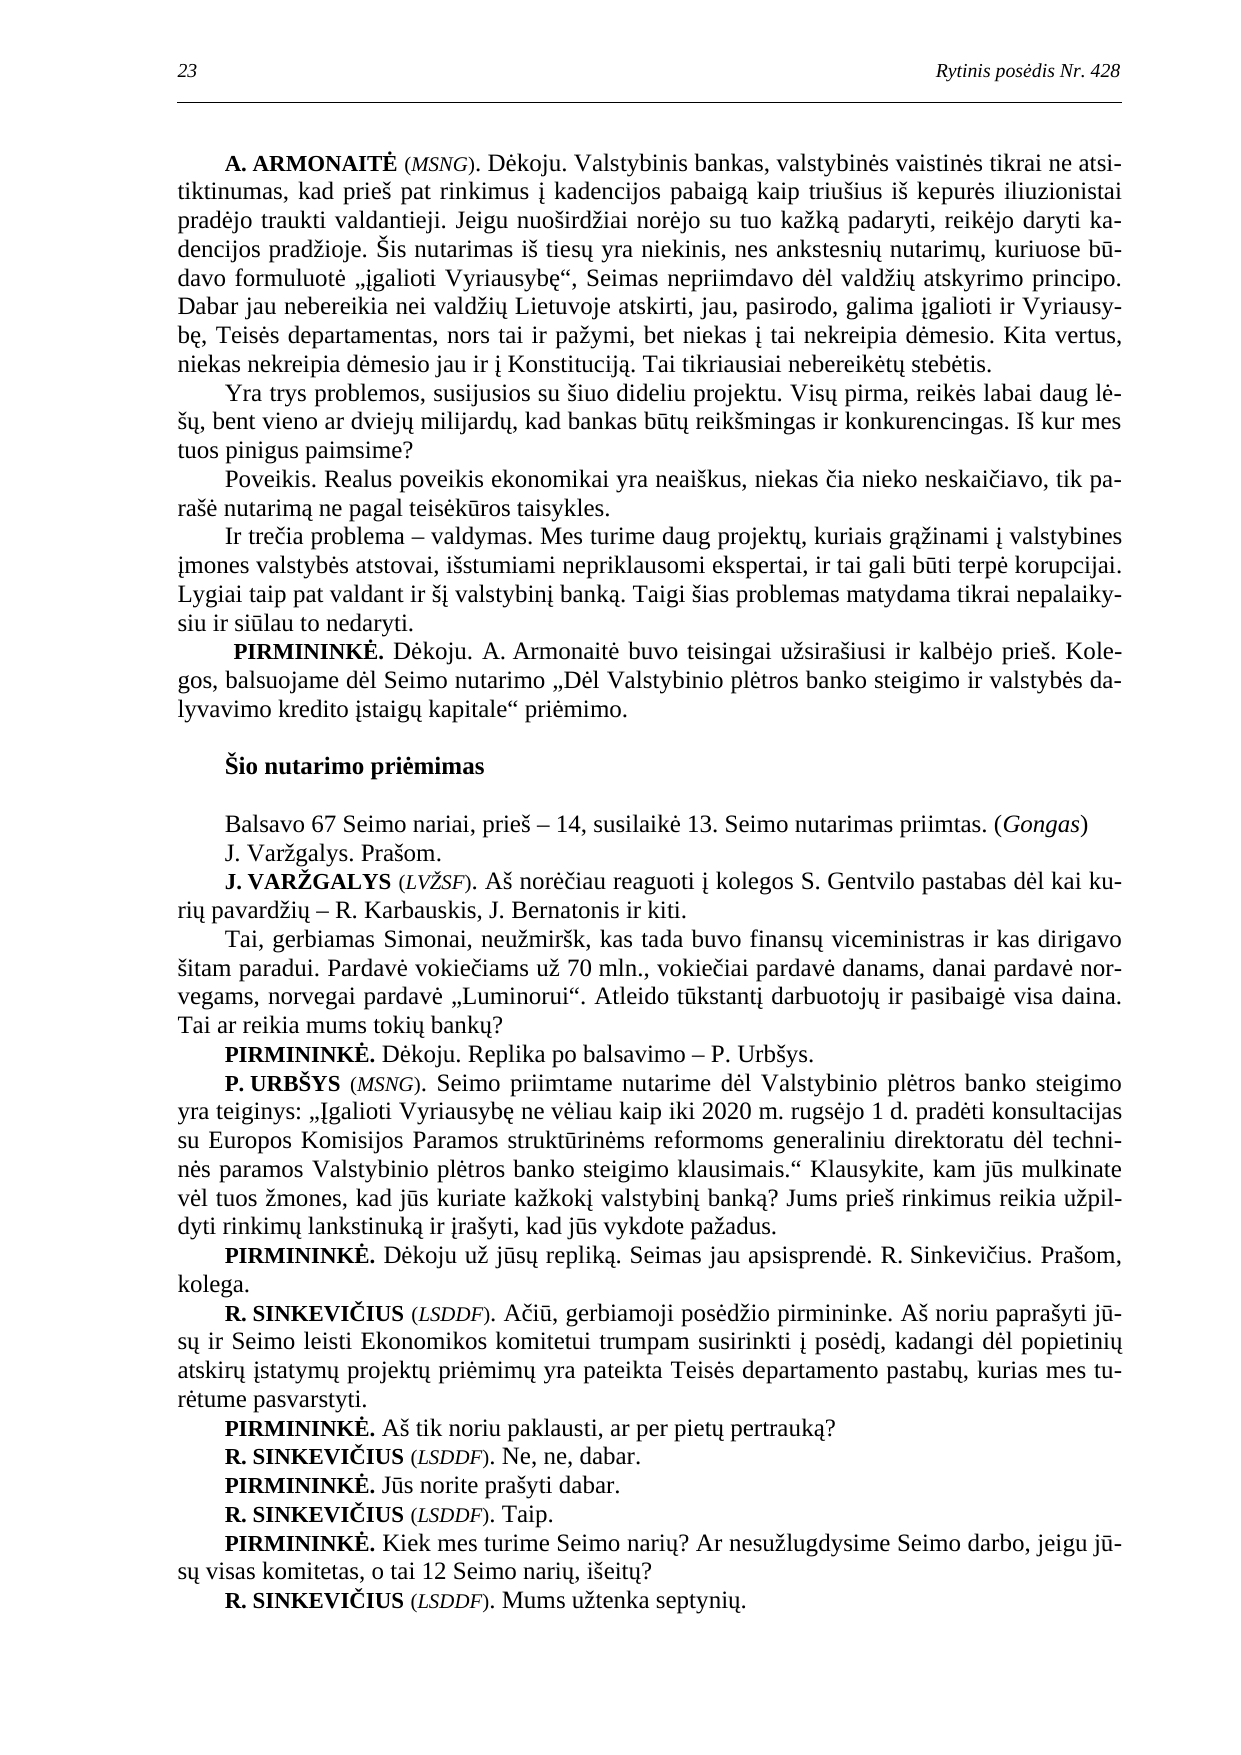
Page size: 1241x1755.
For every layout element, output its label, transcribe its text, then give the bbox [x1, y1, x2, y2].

text PIRMININKĖ. Jūs no­ri­te pra­šy­ti da­bar. [177, 1470, 1122, 1499]
text J. VARŽGALYS (LVŽSF). Aš no­rė­čiau re­a­guo­ti į ko­le­gos S. Gent­vi­lo pa­sta­bas dėl kai ku­rių pa­var­džių – R. Kar­baus­kis, J. Ber­na­to­nis ir ki­ti. [177, 866, 1122, 924]
text Šio nu­ta­ri­mo pri­ėmi­mas [177, 751, 1122, 780]
text Bal­sa­vo 67 Sei­mo na­riai, prieš – 14, su­si­lai­kė 13. Sei­mo nu­ta­ri­mas pri­im­tas. (Gon­gas) [177, 809, 1122, 838]
text Ir tre­čia pro­ble­ma – val­dy­mas. Mes tu­ri­me daug pro­jek­tų, ku­riais grą­ži­na­mi į vals­ty­bi­nes įmo­nes vals­ty­bės at­sto­vai, iš­stu­mia­mi ne­pri­klau­so­mi eks­per­tai, ir tai ga­li bū­ti ter­pė ko­rup­ci­jai. Ly­giai taip pat val­dant ir šį vals­ty­bi­nį ban­ką. Tai­gi šias pro­ble­mas ma­ty­da­ma tik­rai ne­pa­lai­ky­siu ir siū­lau to ne­da­ry­ti. [177, 521, 1122, 636]
text Po­vei­kis. Re­a­lus po­vei­kis eko­no­mi­kai yra ne­aiš­kus, nie­kas čia nie­ko ne­skai­čia­vo, tik pa­ra­šė nu­ta­ri­mą ne pa­gal tei­sė­kū­ros tai­syk­les. [177, 464, 1122, 521]
text PIRMININKĖ. Dė­ko­ju. A. Ar­mo­nai­tė bu­vo tei­sin­gai už­si­ra­šiu­si ir kal­bė­jo prieš. Ko­le­gos, bal­suo­ja­me dėl Sei­mo nu­ta­ri­mo „Dėl Vals­ty­bi­nio plėt­ros ban­ko stei­gi­mo ir vals­ty­bės da­ly­va­vi­mo kre­di­to įstai­gų ka­pi­ta­le“ pri­ėmi­mo. [177, 636, 1122, 723]
text Tai, ger­bia­mas Si­mo­nai, ne­už­miršk, kas ta­da bu­vo fi­nan­sų vi­ce­mi­nist­ras ir kas di­ri­ga­vo ši­tam pa­ra­dui. Par­da­vė vo­kie­čiams už 70 mln., vo­kie­čiai par­da­vė da­nams, da­nai par­da­vė nor­ve­gams, nor­ve­gai par­da­vė „Lu­mi­no­rui“. At­lei­do tūks­tan­tį dar­buo­to­jų ir pa­si­bai­gė vi­sa dai­na. Tai ar rei­kia mums to­kių ban­kų? [177, 924, 1122, 1039]
text PIRMININKĖ. Dė­ko­ju už jū­sų re­pli­ką. Sei­mas jau ap­si­spren­dė. R. Sin­ke­vi­čius. Pra­šom, ko­le­ga. [177, 1240, 1122, 1298]
text P. URBŠYS (MSNG). Sei­mo pri­im­ta­me nu­ta­ri­me dėl Vals­ty­bi­nio plėt­ros ban­ko stei­gi­mo yra tei­gi­nys: „Įga­lio­ti Vy­riau­sy­bę ne vė­liau kaip iki 2020 m. rug­sė­jo 1 d. pra­dė­ti kon­sul­ta­ci­jas su Eu­ro­pos Ko­mi­si­jos Pa­ra­mos struk­tū­ri­nėms re­for­moms ge­ne­ra­li­niu di­rek­to­ra­tu dėl tech­ni­nės pa­ra­mos Vals­ty­bi­nio plėt­ros ban­ko stei­gi­mo klau­si­mais.“ Klau­sy­ki­te, kam jūs mul­ki­na­te vėl tuos žmo­nes, kad jūs ku­ria­te kaž­ko­kį vals­ty­bi­nį ban­ką? Jums prieš rin­ki­mus rei­kia už­pil­dy­ti rin­ki­mų lanks­ti­nu­ką ir įra­šy­ti, kad jūs vyk­do­te pa­ža­dus. [177, 1068, 1122, 1240]
text R. SINKEVIČIUS (LSDDF). Taip. [177, 1499, 1122, 1528]
text PIRMININKĖ. Kiek mes tu­ri­me Sei­mo na­rių? Ar ne­suž­lug­dy­si­me Sei­mo dar­bo, jei­gu jū­sų vi­sas ko­mi­te­tas, o tai 12 Sei­mo na­rių, iš­ei­tų? [177, 1528, 1122, 1585]
text PIRMININKĖ. Aš tik no­riu pa­klaus­ti, ar per pie­tų per­trau­ką? [177, 1413, 1122, 1441]
text J. Varž­ga­lys. Pra­šom. [177, 838, 1122, 866]
text R. SINKEVIČIUS (LSDDF). Ne, ne, da­bar. [177, 1441, 1122, 1470]
text R. SINKEVIČIUS (LSDDF). Mums už­ten­ka sep­ty­nių. [177, 1585, 1122, 1614]
text R. SINKEVIČIUS (LSDDF). Ačiū, ger­bia­mo­ji po­sė­džio pir­mi­nin­ke. Aš no­riu pa­pra­šy­ti jū­sų ir Sei­mo leis­ti Eko­no­mi­kos ko­mi­te­tui trum­pam su­si­rink­ti į po­sė­dį, ka­dan­gi dėl po­pie­ti­nių at­ski­rų įsta­ty­mų pro­jek­tų pri­ėmi­mų yra pa­teik­ta Tei­sės de­par­ta­men­to pa­sta­bų, ku­rias mes tu­rė­tu­me pa­svars­ty­ti. [177, 1298, 1122, 1413]
text PIRMININKĖ. Dė­ko­ju. Re­pli­ka po bal­sa­vi­mo – P. Urb­šys. [177, 1039, 1122, 1068]
text A. ARMONAITĖ (MSNG). Dė­ko­ju. Vals­ty­bi­nis ban­kas, vals­ty­bi­nės vais­ti­nės tik­rai ne at­si­tik­ti­nu­mas, kad prieš pat rin­ki­mus į ka­den­ci­jos pa­bai­gą kaip triu­šius iš ke­pu­rės iliu­zio­nis­tai pra­dė­jo trauk­ti val­dan­tie­ji. Jei­gu nuo­šir­džiai no­rė­jo su tuo kaž­ką pa­da­ry­ti, rei­kė­jo da­ry­ti ka­den­ci­jos pra­džio­je. Šis nu­ta­ri­mas iš tie­sų yra nie­ki­nis, nes anks­tes­nių nu­ta­ri­mų, ku­riuo­se bū­da­vo for­mu­luo­tė „įga­lio­ti Vy­riau­sy­bę“, Sei­mas ne­pri­im­da­vo dėl val­džių at­sky­ri­mo prin­ci­po. Da­bar jau ne­be­rei­kia nei val­džių Lie­tu­vo­je at­skir­ti, jau, pa­si­ro­do, ga­li­ma įga­lio­ti ir Vy­riau­sy­bę, Tei­sės de­par­ta­men­tas, nors tai ir pa­žy­mi, bet nie­kas į tai ne­krei­pia dė­me­sio. Ki­ta ver­tus, nie­kas ne­krei­pia dė­me­sio jau ir į Kon­sti­tu­ci­ją. Tai tik­riau­siai ne­be­rei­kė­tų ste­bė­tis. [177, 148, 1122, 378]
text Yra trys pro­ble­mos, su­si­ju­sios su šiuo di­de­liu pro­jek­tu. Vi­sų pir­ma, rei­kės la­bai daug lė­šų, bent vie­no ar dvie­jų mi­li­jar­dų, kad ban­kas bū­tų reikš­min­gas ir kon­ku­ren­cin­gas. Iš kur mes tuos pi­ni­gus pa­im­si­me? [177, 378, 1122, 464]
